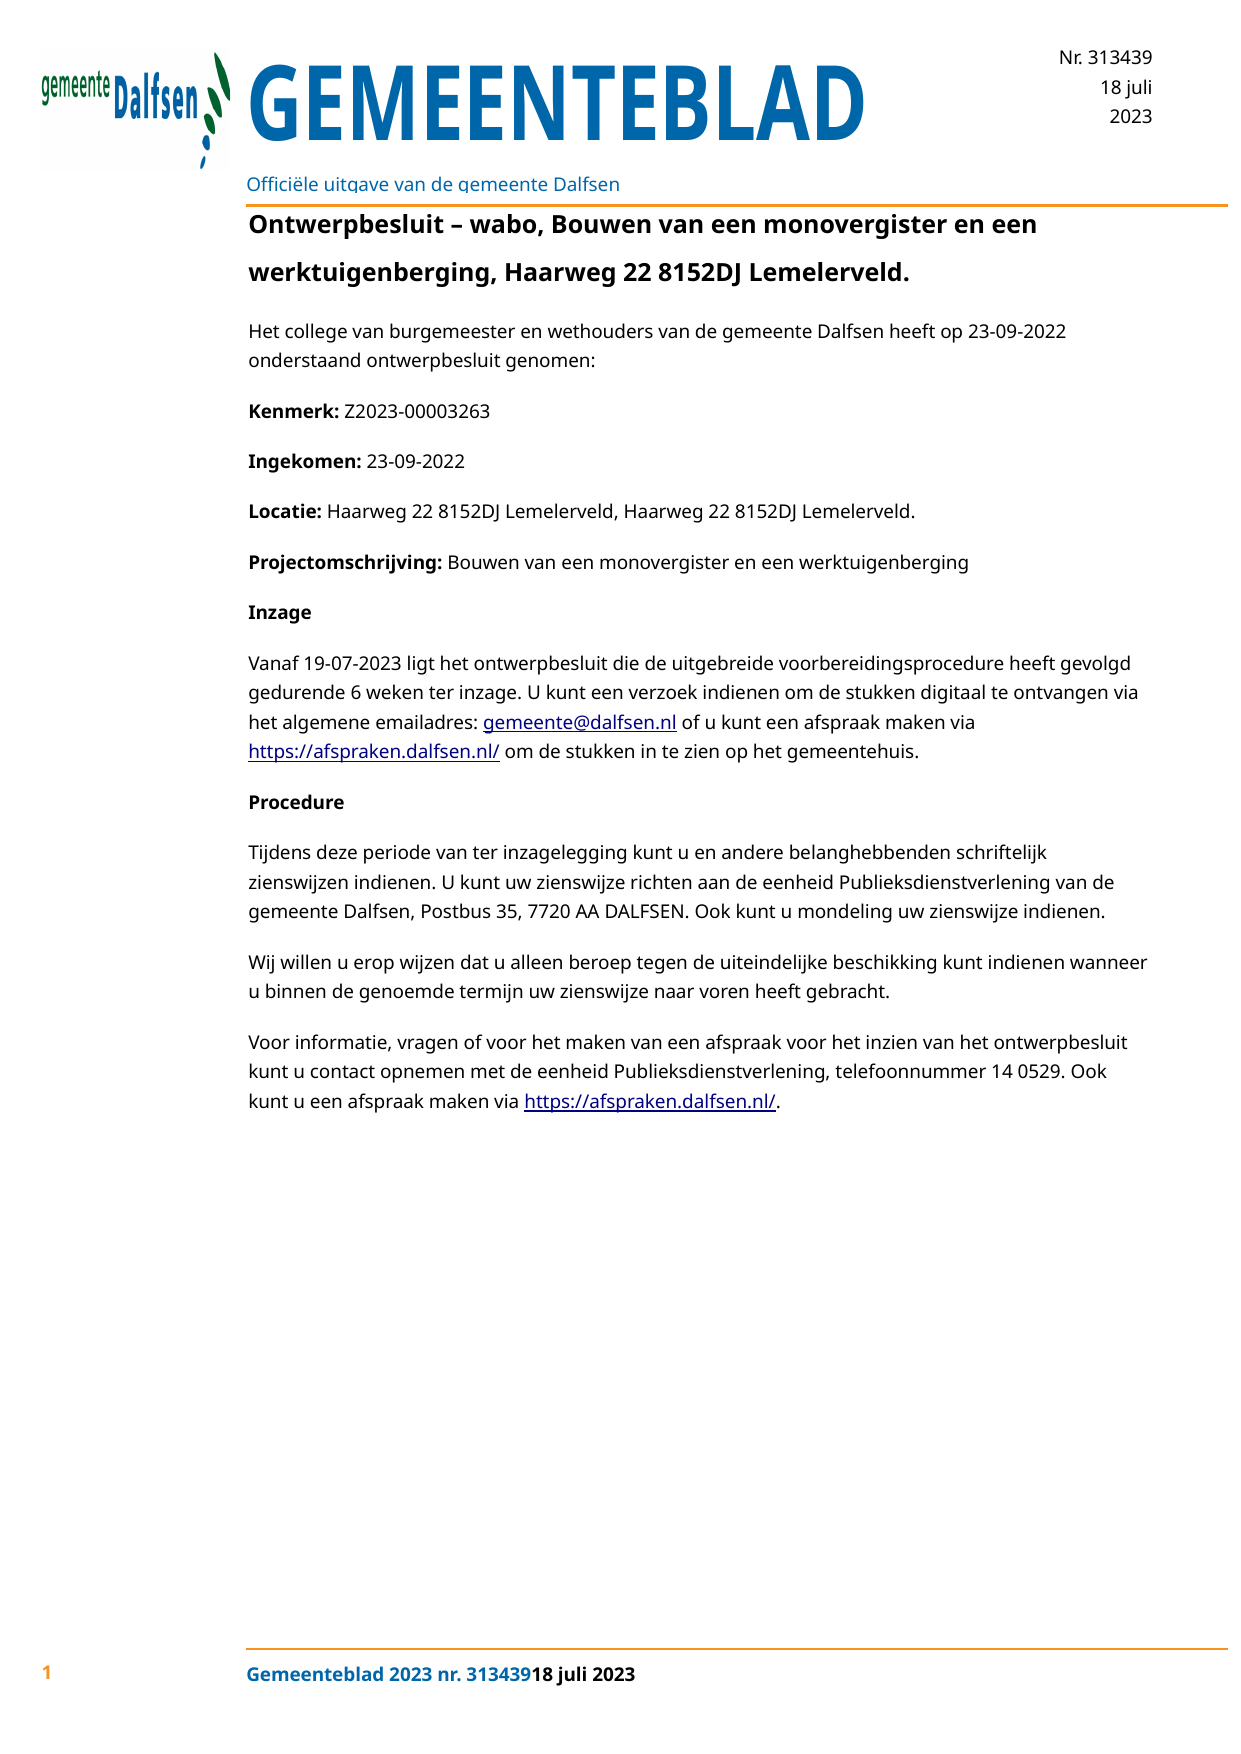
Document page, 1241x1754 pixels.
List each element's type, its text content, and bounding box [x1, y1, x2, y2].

text Tijdens deze periode van ter inzagelegging kunt u en andere belanghebbenden schriftelijk zienswijzen indienen. U kunt uw zienswijze richten aan de eenheid Publieksdienstverlening van de gemeente Dalfsen, Postbus 35, 7720 AA DALFSEN. Ook kunt u mondeling uw zienswijze indienen. [248, 839, 1152, 924]
text Ingekomen: 23-09-2022 [248, 448, 1152, 474]
text Vanaf 19-07-2023 ligt het ontwerpbesluit die de uitgebreide voorbereidingsprocedure heeft gevolgd gedurende 6 weken ter inzage. U kunt een verzoek indienen om de stukken digitaal te ontvangen via het algemene emailadres: gemeente@dalfsen.nl of u kunt een afspraak maken via https://afspraken.dalfsen.nl/ om de stukken in te zien op het gemeentehuis. [248, 650, 1152, 764]
text Locatie: Haarweg 22 8152DJ Lemelerveld, Haarweg 22 8152DJ Lemelerveld. [248, 499, 1152, 524]
text Inzage [248, 599, 1152, 625]
text Ontwerpbesluit – wabo, Bouwen van een monovergister en een werktuigenberging, Haarweg 22 8152DJ Lemelerveld. [248, 207, 1152, 288]
text Procedure [248, 789, 1152, 815]
text Voor informatie, vragen of voor het maken van een afspraak voor het inzien van het ontwerpbesluit kunt u contact opnemen met de eenheid Publieksdienstverlening, telefoonnummer 14 0529. Ook kunt u een afspraak maken via https://afspraken.dalfsen.nl/. [248, 1029, 1152, 1114]
text Wij willen u erop wijzen dat u alleen beroep tegen de uiteindelijke beschikking kunt indienen wanneer u binnen de genoemde termijn uw zienswijze naar voren heeft gebracht. [248, 949, 1152, 1004]
picture [41, 47, 231, 172]
text Het college van burgemeester en wethouders van de gemeente Dalfsen heeft op 23-09-2022 onderstaand ontwerpbesluit genomen: [248, 318, 1152, 373]
text Kenmerk: Z2023-00003263 [248, 398, 1152, 424]
text Projectomschrijving: Bouwen van een monovergister en een werktuigenberging [248, 549, 1152, 575]
